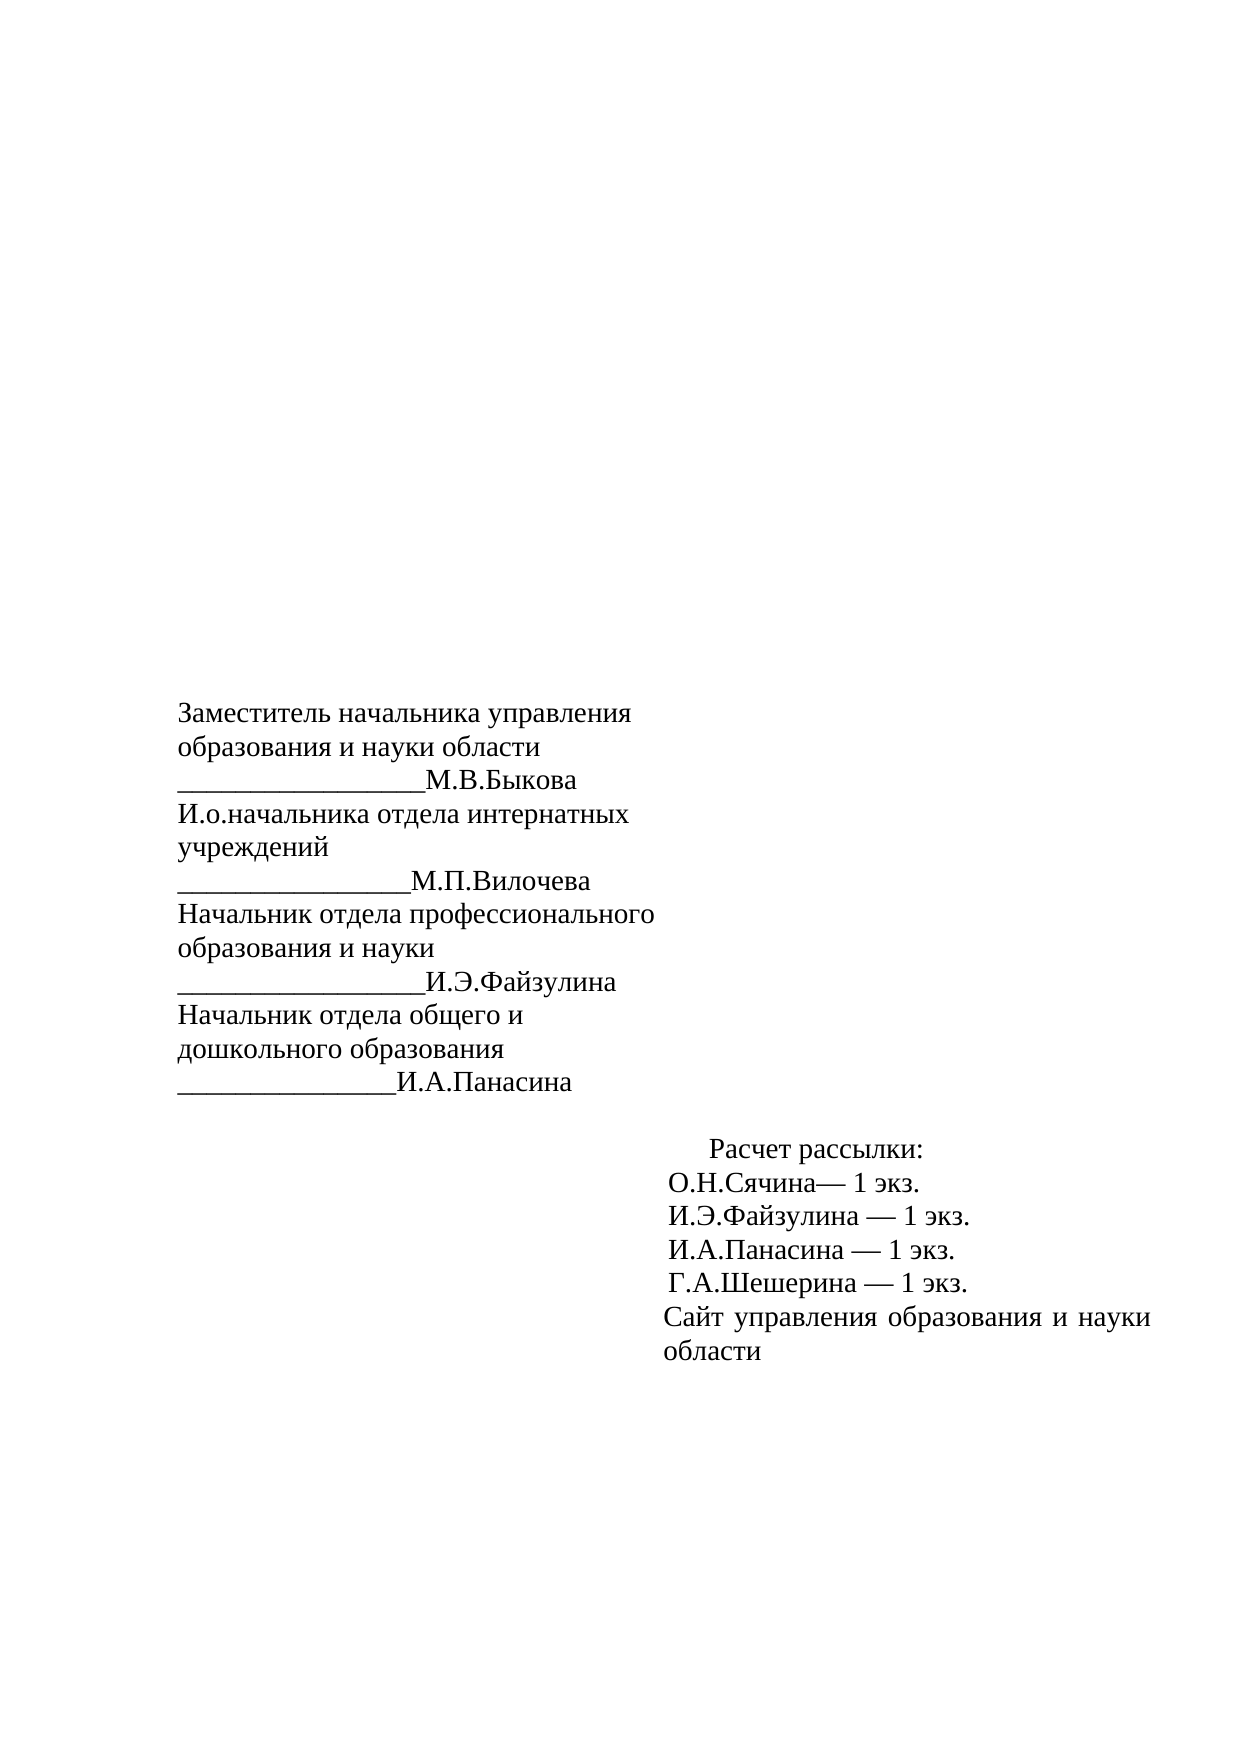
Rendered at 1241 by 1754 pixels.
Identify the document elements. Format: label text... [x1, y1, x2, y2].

text Расчет рассылки: [709, 1131, 1152, 1165]
text Начальник отдела общего и [177, 997, 1152, 1031]
list Г.А.Шешерина — 1 экз. [668, 1266, 1152, 1299]
text Начальник отдела профессионального [177, 897, 1152, 930]
text _______________И.А.Панасина [177, 1064, 1152, 1098]
text ________________М.П.Вилочева [177, 863, 1152, 897]
text образования и науки [177, 930, 1152, 964]
list И.Э.Файзулина — 1 экз. [668, 1198, 1152, 1232]
text _________________И.Э.Файзулина [177, 964, 1152, 997]
text образования и науки области [177, 729, 1152, 762]
text учреждений [177, 829, 1152, 863]
list О.Н.Сячина— 1 экз. [668, 1165, 1152, 1198]
text дошкольного образования [177, 1031, 1152, 1064]
text _________________М.В.Быкова [177, 762, 1152, 796]
text Заместитель начальника управления [177, 695, 1152, 729]
list Сайт управления образования и науки области [663, 1299, 1152, 1366]
list И.А.Панасина — 1 экз. [668, 1232, 1152, 1266]
text И.о.начальника отдела интернатных [177, 796, 1152, 829]
